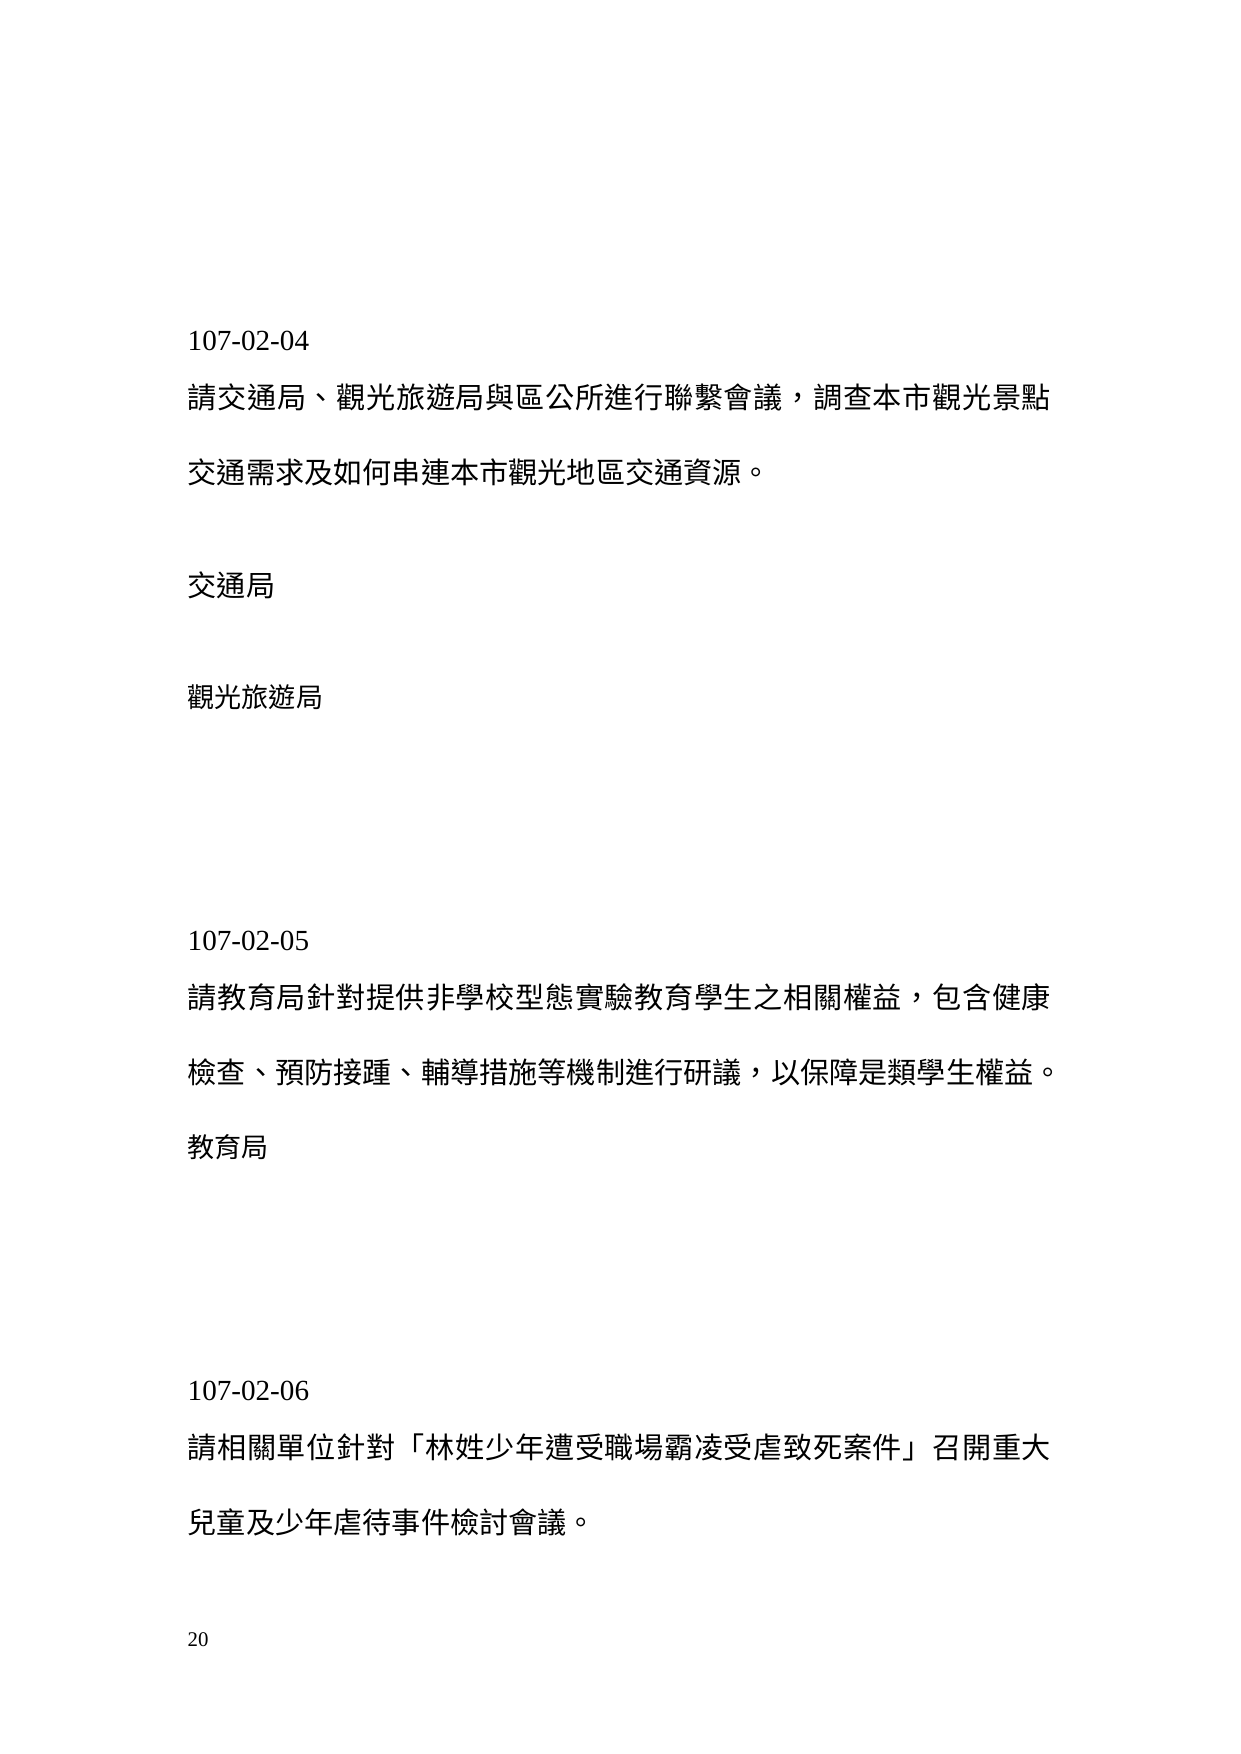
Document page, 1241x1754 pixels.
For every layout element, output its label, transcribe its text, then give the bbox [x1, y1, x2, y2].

text 107-02-05 [187, 914, 1053, 952]
text 觀光旅遊局 [187, 652, 1053, 727]
text 交通局 [187, 539, 1053, 614]
text 請教育局針對提供非學校型態實驗教育學生之相關權益，包含健康檢查、預防接踵、輔導措施等機制進行研議，以保障是類學生權益。 [187, 952, 1053, 1102]
text 請交通局、觀光旅遊局與區公所進行聯繫會議，調查本市觀光景點交通需求及如何串連本市觀光地區交通資源。 [187, 352, 1053, 502]
text 請相關單位針對「林姓少年遭受職場霸凌受虐致死案件」召開重大兒童及少年虐待事件檢討會議。 [187, 1402, 1053, 1552]
text 107-02-04 [187, 314, 1053, 352]
text 107-02-06 [187, 1364, 1053, 1402]
text 教育局 [187, 1102, 1053, 1177]
